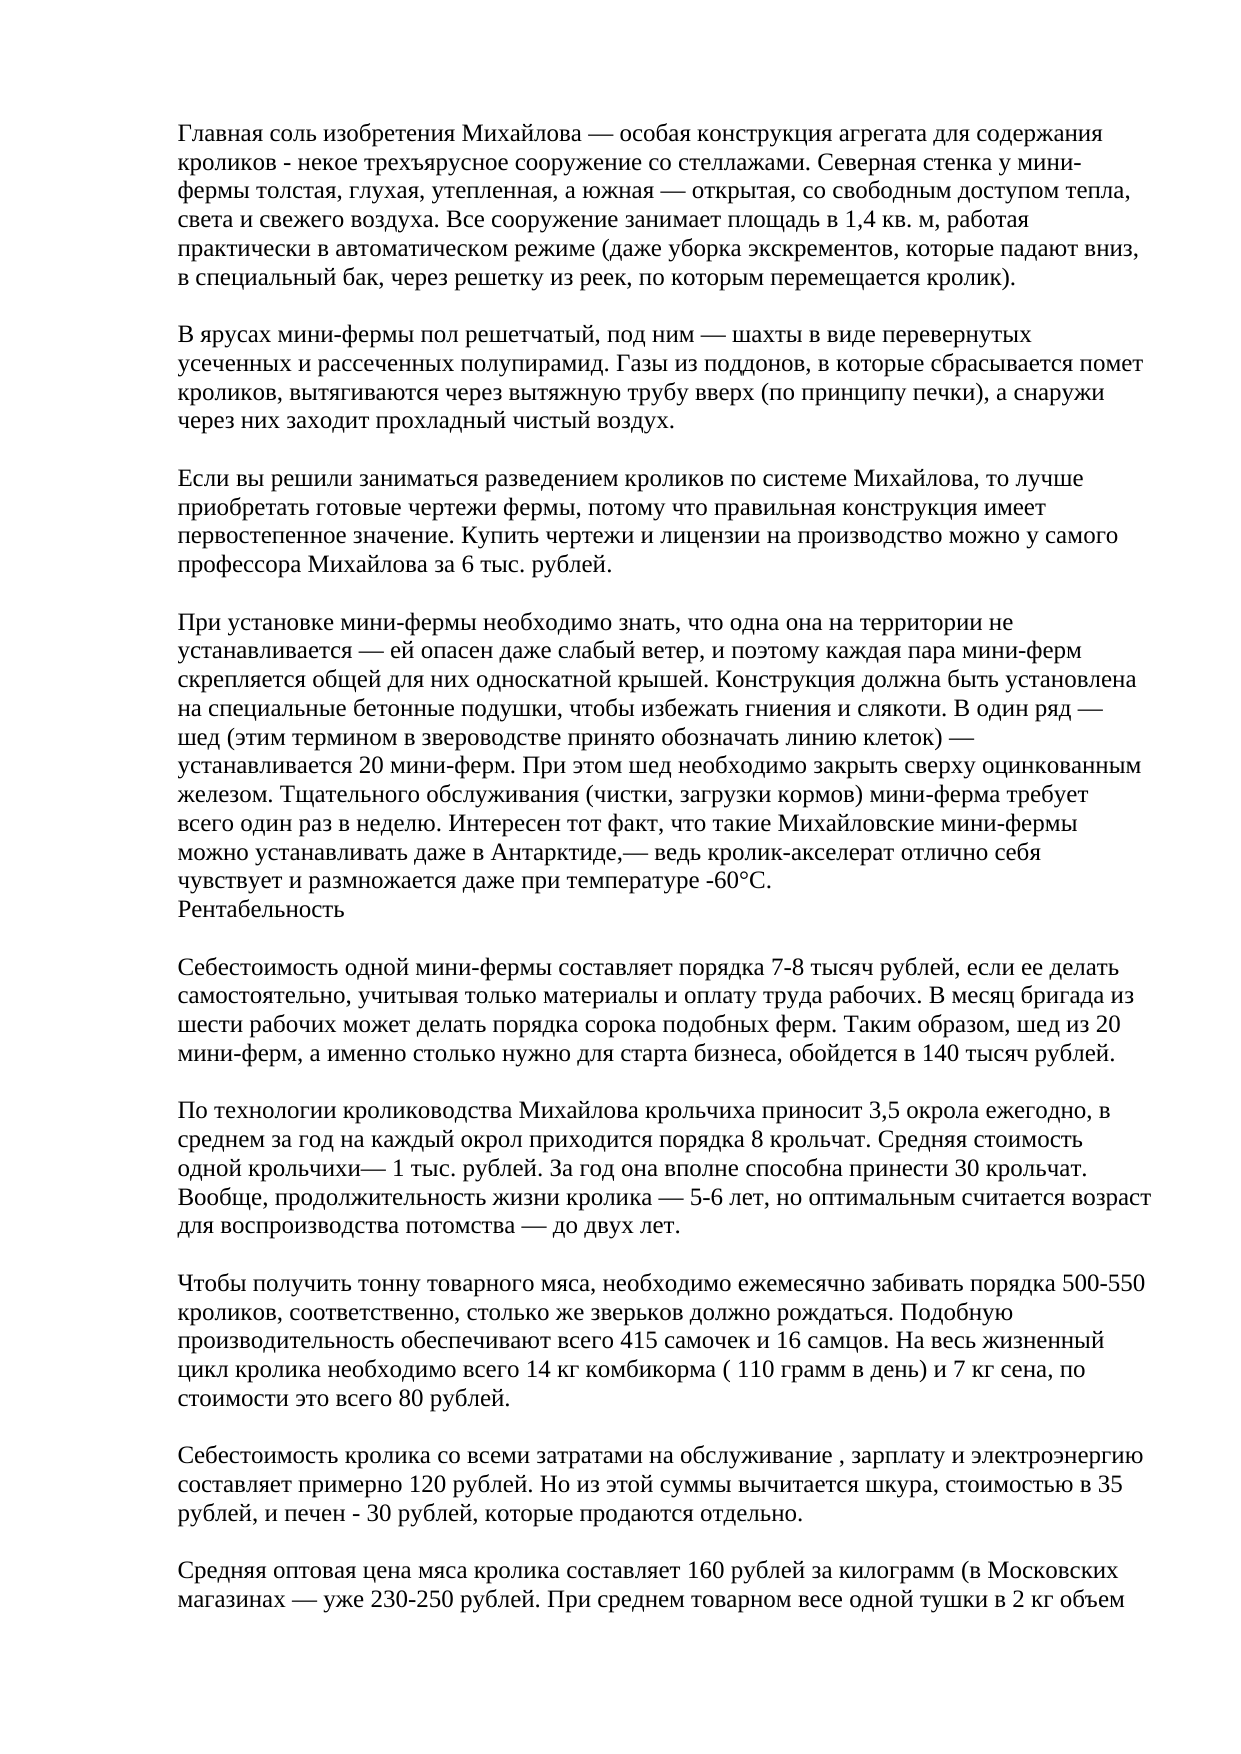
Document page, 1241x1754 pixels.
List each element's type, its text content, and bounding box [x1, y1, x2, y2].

text В ярусах мини-фермы пол решетчатый, под ним — шахты в виде перевернутых усеченных и рассеченных полупирамид. Газы из поддонов, в которые сбрасывается помет кроликов, вытягиваются через вытяжную трубу вверх (по принципу печки), а снаружи через них заходит прохладный чистый воздух. [177, 319, 1152, 434]
text При установке мини-фермы необходимо знать, что одна она на территории не устанавливается — ей опасен даже слабый ветер, и поэтому каждая пара мини-ферм скрепляется общей для них односкатной крышей. Конструкция должна быть установлена на специальные бетонные подушки, чтобы избежать гниения и слякоти. В один ряд — шед (этим термином в звероводстве принято обозначать линию клеток) — устанавливается 20 мини-ферм. При этом шед необходимо закрыть сверху оцинкованным железом. Тщательного обслуживания (чистки, загрузки кормов) мини-ферма требует всего один раз в неделю. Интересен тот факт, что такие Михайловские мини-фермы можно устанавливать даже в Антарктиде,— ведь кролик-акселерат отлично себя чувствует и размножается даже при температуре -60°С. [177, 607, 1152, 894]
text Чтобы получить тонну товарного мяса, необходимо ежемесячно забивать порядка 500-550 кроликов, соответственно, столько же зверьков должно рождаться. Подобную производительность обеспечивают всего 415 самочек и 16 самцов. На весь жизненный цикл кролика необходимо всего 14 кг комбикорма ( 110 грамм в день) и 7 кг сена, по стоимости это всего 80 рублей. [177, 1268, 1152, 1412]
text По технологии кролиководства Михайлова крольчиха приносит 3,5 окрола ежегодно, в среднем за год на каждый окрол приходится порядка 8 крольчат. Средняя стоимость одной крольчихи— 1 тыc. рублей. За год она вполне способна принести 30 крольчат. Вообще, продолжительность жизни кролика — 5-6 лет, но оптимальным считается возраст для воспроизводства потомства — до двух лет. [177, 1096, 1152, 1239]
text Если вы решили заниматься разведением кроликов по системе Михайлова, то лучше приобретать готовые чертежи фермы, потому что правильная конструкция имеет первостепенное значение. Купить чертежи и лицензии на производство можно у самого профессора Михайлова за 6 тыс. рублей. [177, 463, 1152, 578]
text Себестоимость одной мини-фермы составляет порядка 7-8 тысяч рублей, если ее делать самостоятельно, учитывая только материалы и оплату труда рабочих. В месяц бригада из шести рабочих может делать порядка сорока подобных ферм. Таким образом, шед из 20 мини-ферм, а именно столько нужно для старта бизнеса, обойдется в 140 тысяч рублей. [177, 952, 1152, 1067]
text Главная соль изобретения Михайлова — особая конструкция агрегата для содержания кроликов - некое трехъярусное сооружение со стеллажами. Северная стенка у мини-фермы толстая, глухая, утепленная, а южная — открытая, со свободным доступом тепла, света и свежего воздуха. Все сооружение занимает площадь в 1,4 кв. м, работая практически в автоматическом режиме (даже уборка экскрементов, которые падают вниз, в специальный бак, через решетку из реек, по которым перемещается кролик). [177, 118, 1152, 291]
text Рентабельность [177, 894, 1152, 923]
text Средняя оптовая цена мяса кролика составляет 160 рублей за килограмм (в Московских магазинах — уже 230-250 рублей. При среднем товарном весе одной тушки в 2 кг объем [177, 1556, 1152, 1613]
text Себестоимость кролика со всеми затратами на обслуживание , зарплату и электроэнергию составляет примерно 120 рублей. Но из этой суммы вычитается шкура, стоимостью в 35 рублей, и печен - 30 рублей, которые продаются отдельно. [177, 1441, 1152, 1527]
